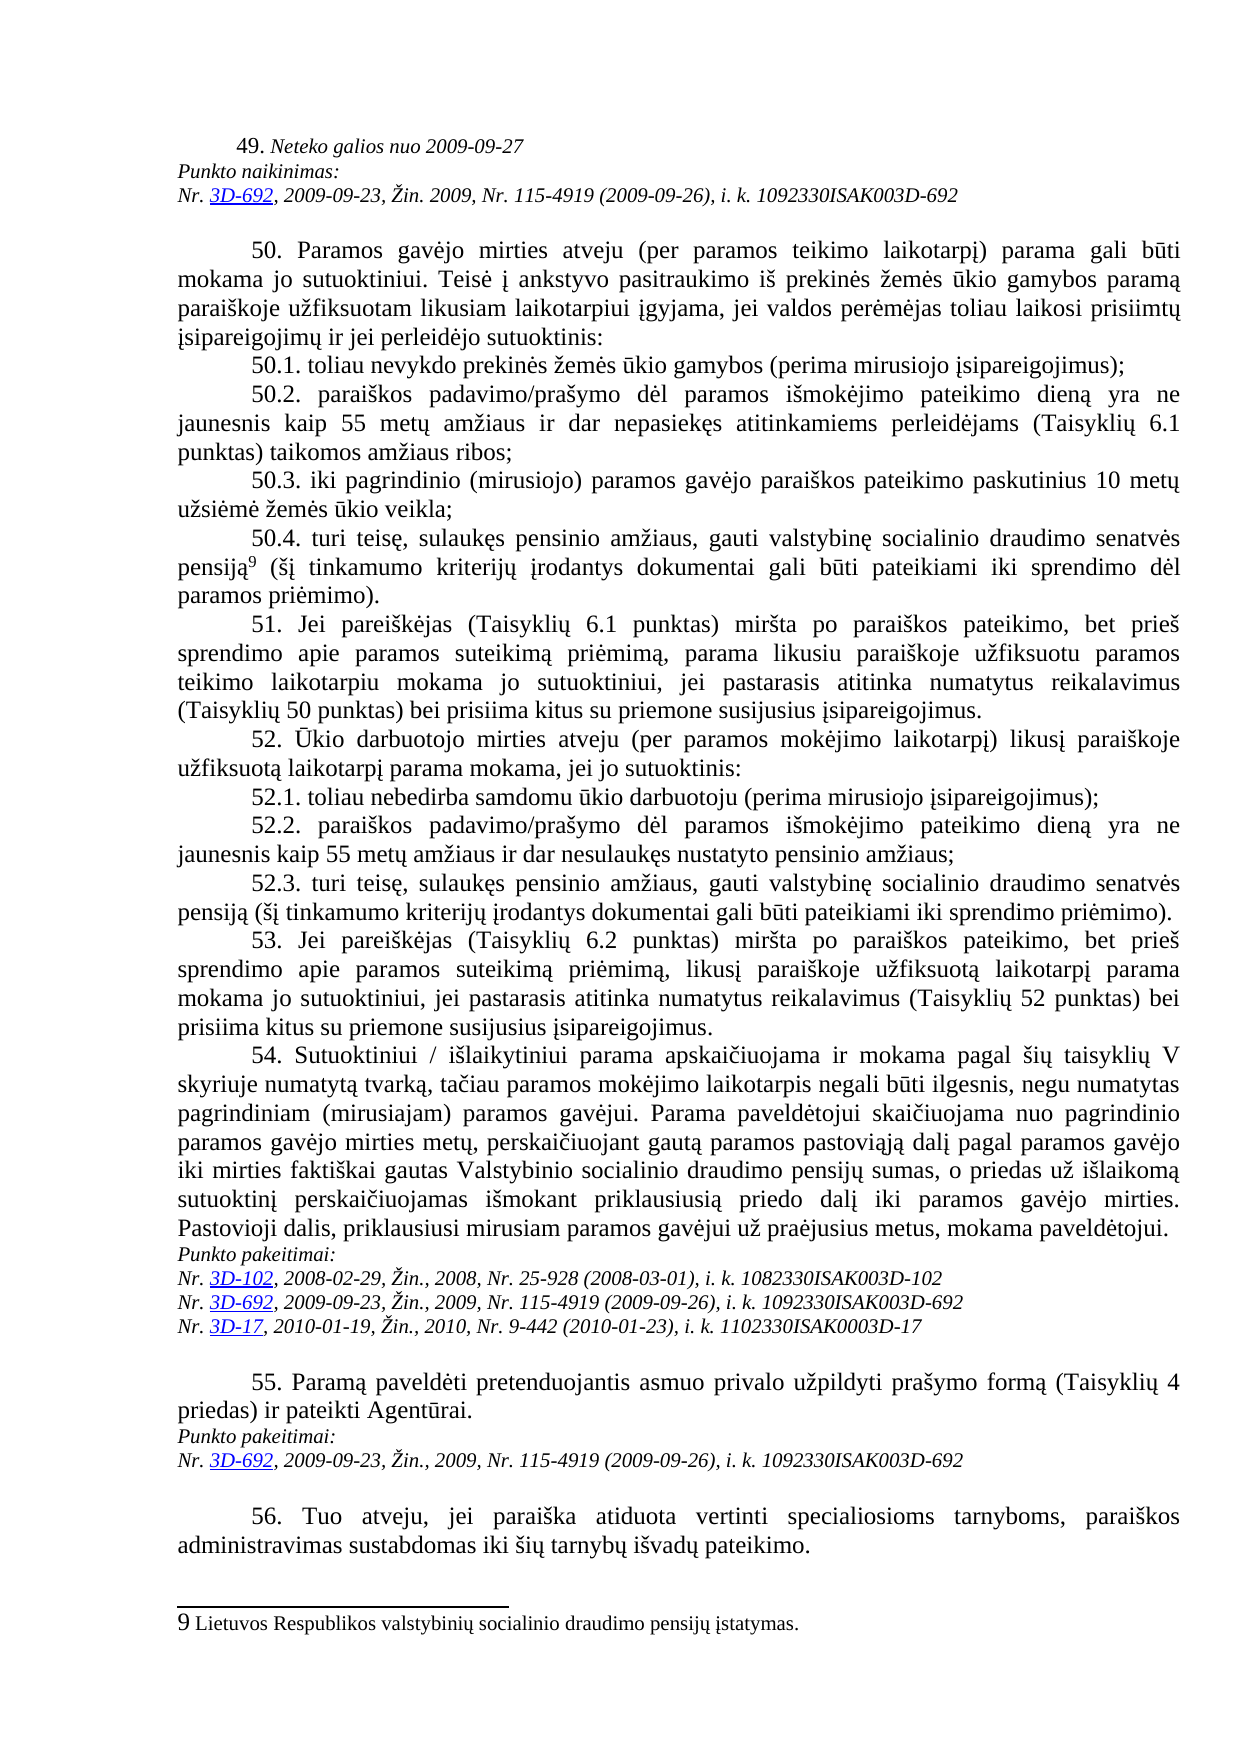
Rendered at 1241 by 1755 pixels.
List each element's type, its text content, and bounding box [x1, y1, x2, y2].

text Nr. 3D-17, 2010-01-19, Žin., 2010, Nr. 9-442 (2010-01-23), i. k. 1102330ISAK0003D-17 [177, 1314, 1181, 1338]
text 52.2. paraiškos padavimo/prašymo dėl paramos išmokėjimo pateikimo dieną yra ne jaunesnis kaip 55 metų amžiaus ir dar nesulaukęs nustatyto pensinio amžiaus; [177, 810, 1181, 868]
text 50.2. paraiškos padavimo/prašymo dėl paramos išmokėjimo pateikimo dieną yra ne jaunesnis kaip 55 metų amžiaus ir dar nepasiekęs atitinkamiems perleidėjams (Taisyklių 6.1 punktas) taikomos amžiaus ribos; [177, 379, 1181, 465]
text 52.3. turi teisę, sulaukęs pensinio amžiaus, gauti valstybinę socialinio draudimo senatvės pensiją (šį tinkamumo kriterijų įrodantys dokumentai gali būti pateikiami iki sprendimo priėmimo). [177, 868, 1181, 925]
text 53. Jei pareiškėjas (Taisyklių 6.2 punktas) miršta po paraiškos pateikimo, bet prieš sprendimo apie paramos suteikimą priėmimą, likusį paraiškoje užfiksuotą laikotarpį parama mokama jo sutuoktiniui, jei pastarasis atitinka numatytus reikalavimus (Taisyklių 52 punktas) bei prisiima kitus su priemone susijusius įsipareigojimus. [177, 925, 1181, 1040]
text Punkto pakeitimai: [177, 1242, 1181, 1266]
text 52. Ūkio darbuotojo mirties atveju (per paramos mokėjimo laikotarpį) likusį paraiškoje užfiksuotą laikotarpį parama mokama, jei jo sutuoktinis: [177, 724, 1181, 782]
text Nr. 3D-692, 2009-09-23, Žin., 2009, Nr. 115-4919 (2009-09-26), i. k. 1092330ISAK003D-692 [177, 1448, 1181, 1472]
text 51. Jei pareiškėjas (Taisyklių 6.1 punktas) miršta po paraiškos pateikimo, bet prieš sprendimo apie paramos suteikimą priėmimą, parama likusiu paraiškoje užfiksuotu paramos teikimo laikotarpiu mokama jo sutuoktiniui, jei pastarasis atitinka numatytus reikalavimus (Taisyklių 50 punktas) bei prisiima kitus su priemone susijusius įsipareigojimus. [177, 609, 1181, 724]
text Punkto naikinimas: [177, 158, 1181, 183]
text 54. Sutuoktiniui / išlaikytiniui parama apskaičiuojama ir mokama pagal šių taisyklių V skyriuje numatytą tvarką, tačiau paramos mokėjimo laikotarpis negali būti ilgesnis, negu numatytas pagrindiniam (mirusiajam) paramos gavėjui. Parama paveldėtojui skaičiuojama nuo pagrindinio paramos gavėjo mirties metų, perskaičiuojant gautą paramos pastoviąją dalį pagal paramos gavėjo iki mirties faktiškai gautas Valstybinio socialinio draudimo pensijų sumas, o priedas už išlaikomą sutuoktinį perskaičiuojamas išmokant priklausiusią priedo dalį iki paramos gavėjo mirties. Pastovioji dalis, priklausiusi mirusiam paramos gavėjui už praėjusius metus, mokama paveldėtojui. [177, 1040, 1181, 1242]
text 50. Paramos gavėjo mirties atveju (per paramos teikimo laikotarpį) parama gali būti mokama jo sutuoktiniui. Teisė į ankstyvo pasitraukimo iš prekinės žemės ūkio gamybos paramą paraiškoje užfiksuotam likusiam laikotarpiui įgyjama, jei valdos perėmėjas toliau laikosi prisiimtų įsipareigojimų ir jei perleidėjo sutuoktinis: [177, 235, 1181, 350]
text Lietuvos Respublikos valstybinių socialinio draudimo pensijų įstatymas. [177, 1607, 1181, 1636]
text Nr. 3D-692, 2009-09-23, Žin. 2009, Nr. 115-4919 (2009-09-26), i. k. 1092330ISAK003D-692 [177, 183, 1181, 207]
text Nr. 3D-102, 2008-02-29, Žin., 2008, Nr. 25-928 (2008-03-01), i. k. 1082330ISAK003D-102 [177, 1266, 1181, 1290]
text Punkto pakeitimai: [177, 1424, 1181, 1448]
text 50.3. iki pagrindinio (mirusiojo) paramos gavėjo paraiškos pateikimo paskutinius 10 metų užsiėmė žemės ūkio veikla; [177, 465, 1181, 523]
text 49. Neteko galios nuo 2009-09-27 [177, 132, 1181, 158]
text Nr. 3D-692, 2009-09-23, Žin., 2009, Nr. 115-4919 (2009-09-26), i. k. 1092330ISAK003D-692 [177, 1290, 1181, 1314]
text 50.4. turi teisę, sulaukęs pensinio amžiaus, gauti valstybinę socialinio draudimo senatvės pensiją (šį tinkamumo kriterijų įrodantys dokumentai gali būti pateikiami iki sprendimo dėl paramos priėmimo). [177, 523, 1181, 609]
text 56. Tuo atveju, jei paraiška atiduota vertinti specialiosioms tarnyboms, paraiškos administravimas sustabdomas iki šių tarnybų išvadų pateikimo. [177, 1501, 1181, 1558]
text 52.1. toliau nebedirba samdomu ūkio darbuotoju (perima mirusiojo įsipareigojimus); [177, 782, 1181, 810]
text 50.1. toliau nevykdo prekinės žemės ūkio gamybos (perima mirusiojo įsipareigojimus); [177, 350, 1181, 379]
text 55. Paramą paveldėti pretenduojantis asmuo privalo užpildyti prašymo formą (Taisyklių 4 priedas) ir pateikti Agentūrai. [177, 1367, 1181, 1424]
